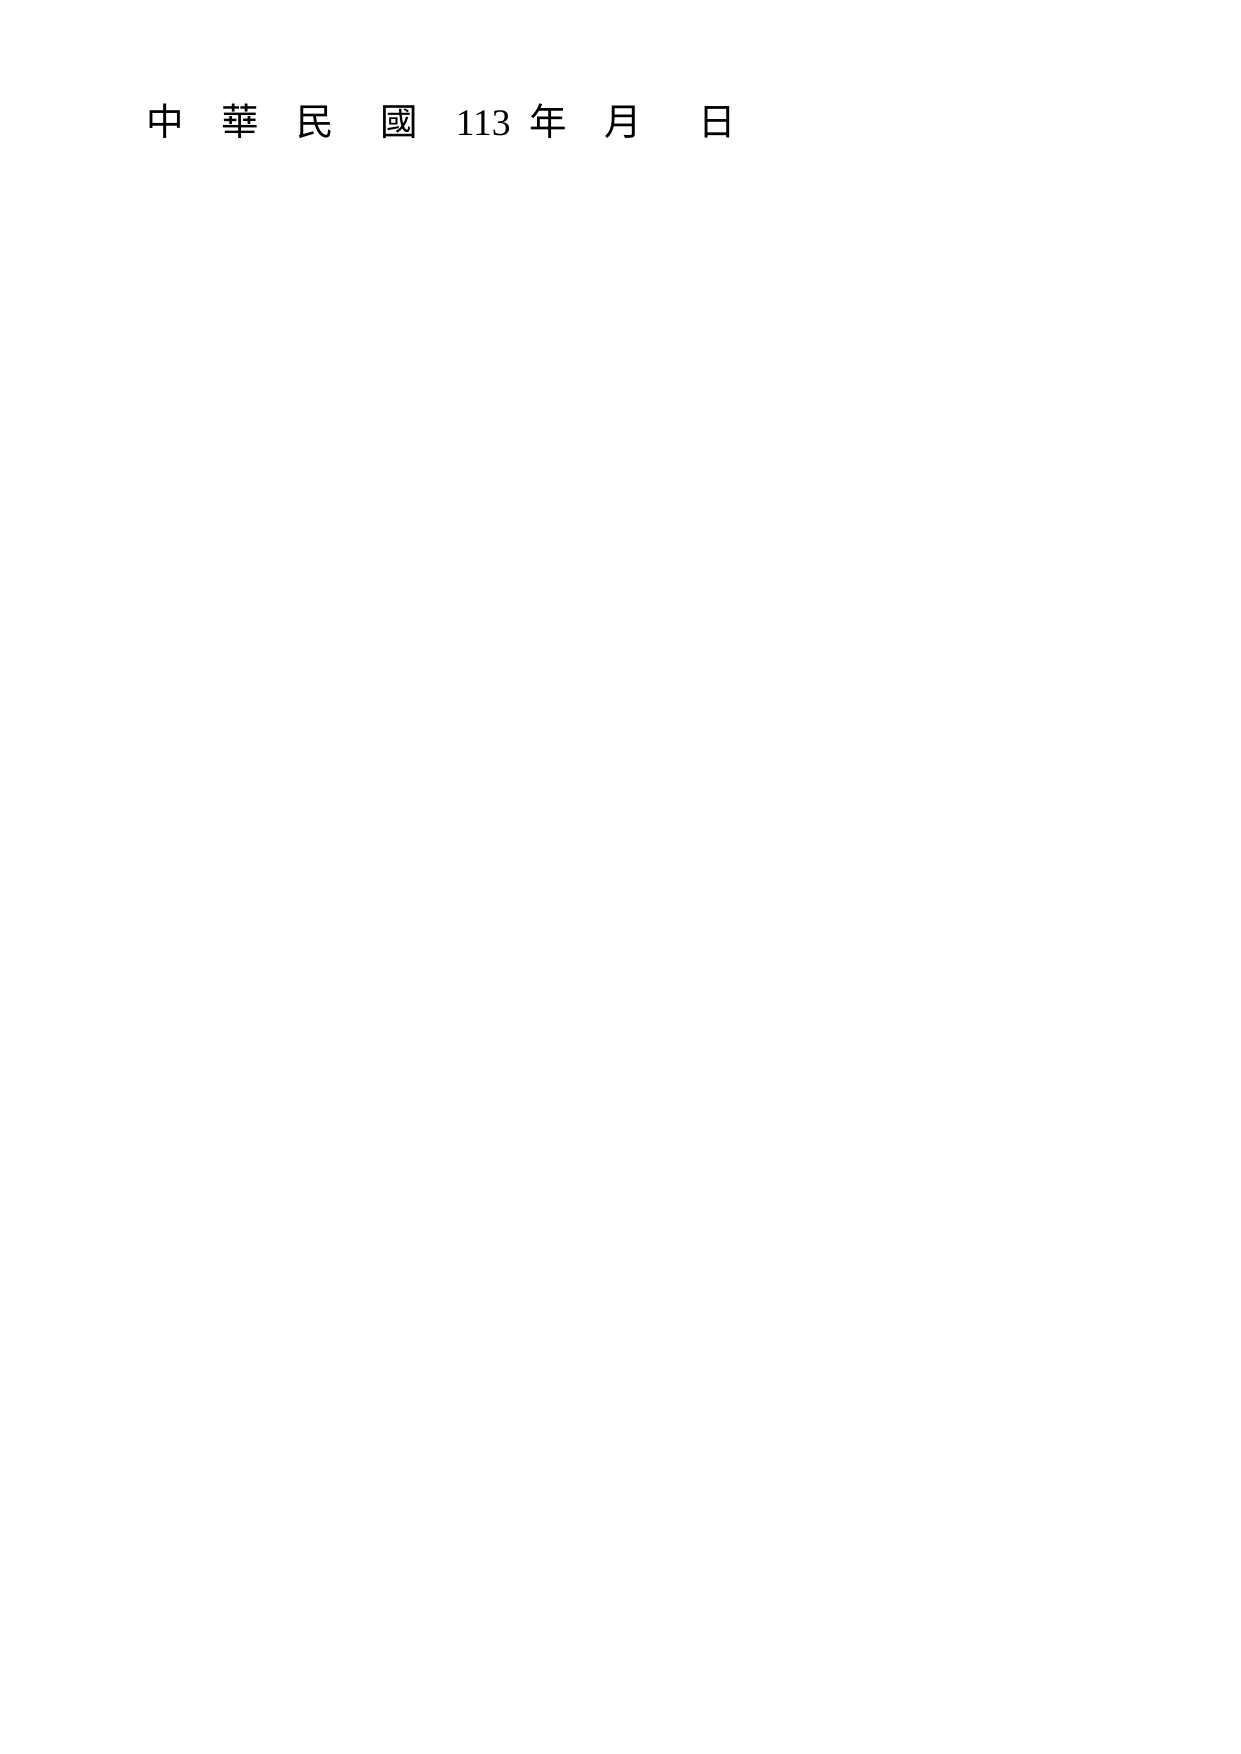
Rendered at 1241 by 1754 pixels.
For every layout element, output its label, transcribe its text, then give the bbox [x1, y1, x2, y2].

text 中 華 民 國 113 年 月 日 [118, 91, 1122, 146]
